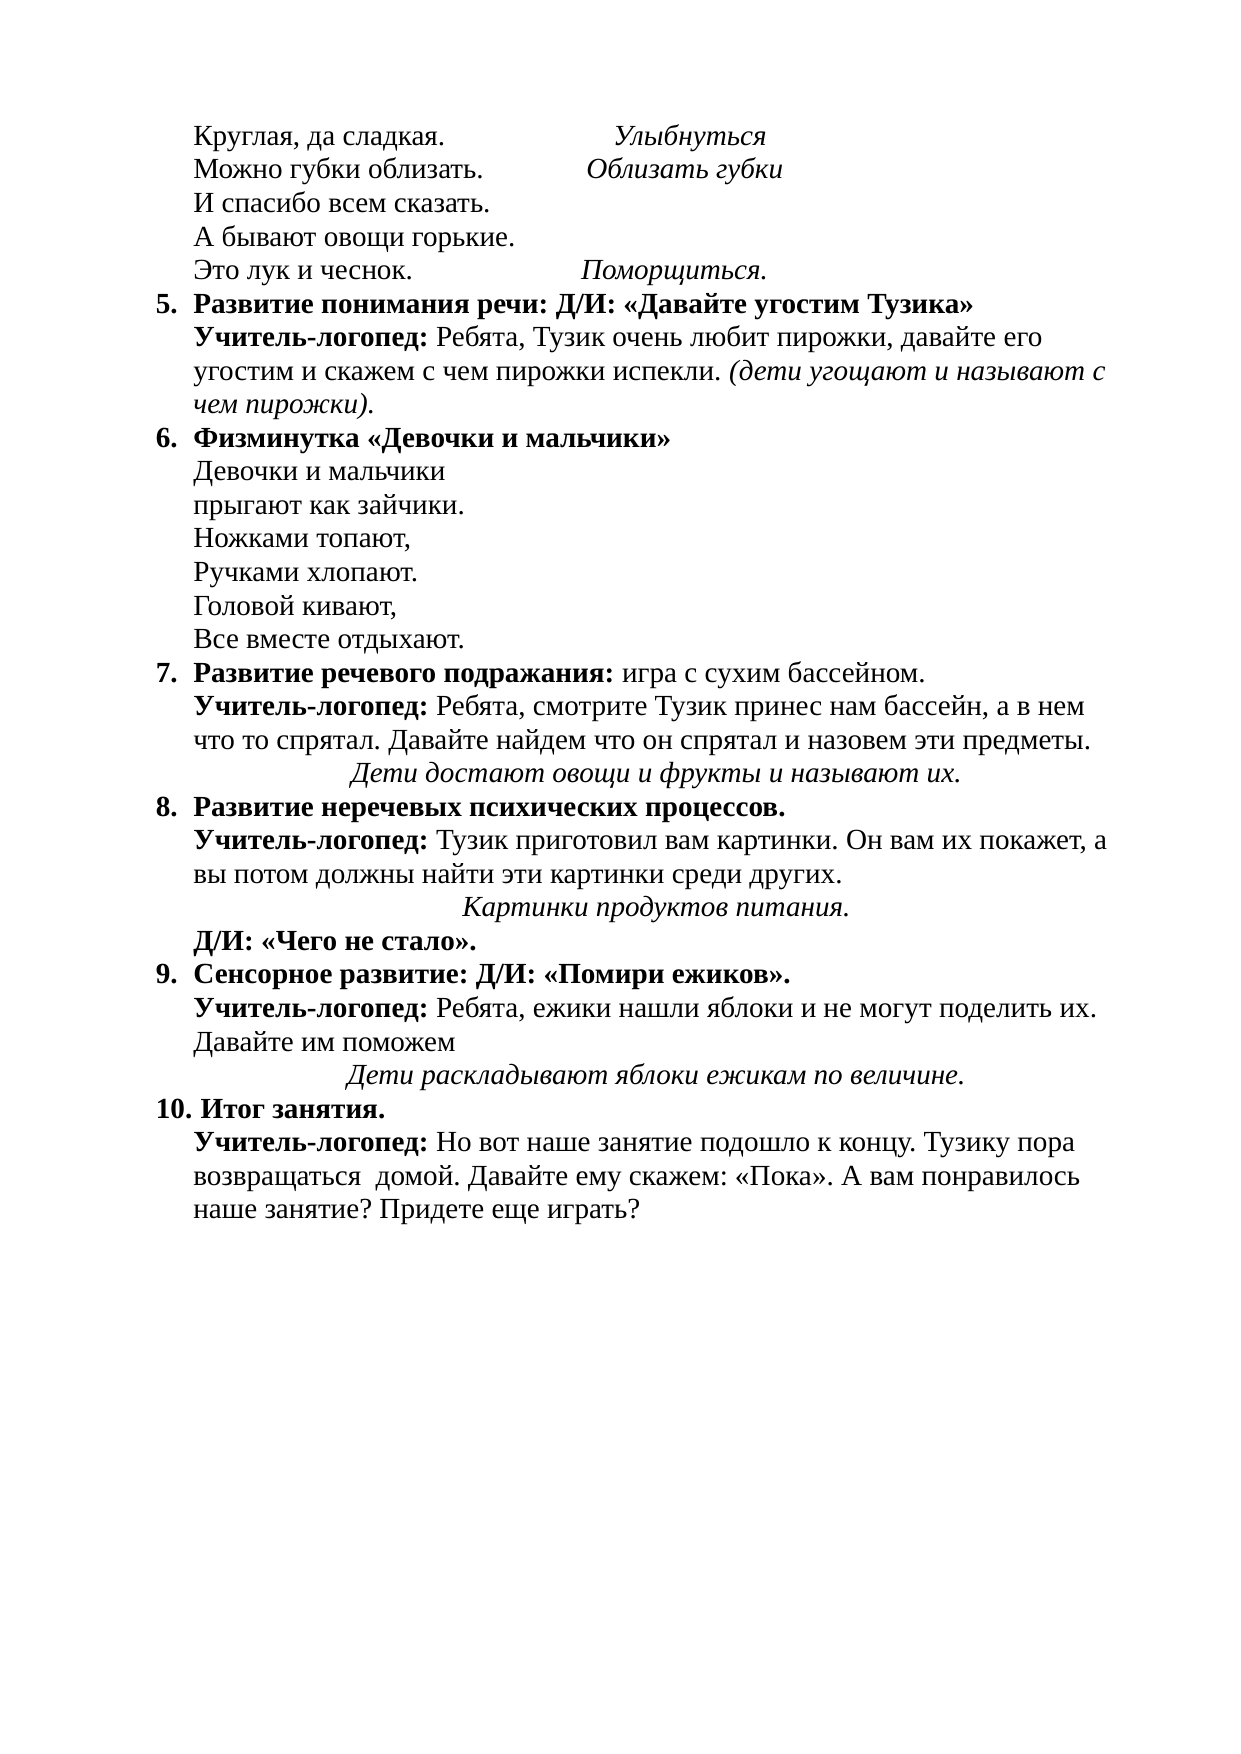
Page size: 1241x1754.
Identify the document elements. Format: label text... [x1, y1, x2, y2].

list Можно губки облизать. Облизать губки [156, 152, 1122, 185]
list Учитель-логопед: Ребята, ежики нашли яблоки и не могут поделить их. Давайте им поможем [156, 990, 1122, 1057]
list А бывают овощи горькие. [156, 219, 1122, 252]
list Все вместе отдыхают. [156, 621, 1122, 655]
list Развитие неречевых психических процессов. [156, 789, 1122, 822]
list Девочки и мальчики [156, 453, 1122, 487]
list Дети раскладывают яблоки ежикам по величине. [156, 1057, 1122, 1091]
list Учитель-логопед: Ребята, Тузик очень любит пирожки, давайте его угостим и скажем с чем пирожки испекли. (дети угощают и называют с чем пирожки). [156, 319, 1122, 420]
list Картинки продуктов питания. [156, 889, 1122, 923]
list Круглая, да сладкая. Улыбнуться [156, 118, 1122, 152]
list Учитель-логопед: Ребята, смотрите Тузик принес нам бассейн, а в нем что то спрятал. Давайте найдем что он спрятал и назовем эти предметы. [156, 688, 1122, 755]
list прыгают как зайчики. [156, 487, 1122, 521]
list Развитие понимания речи: Д/И: «Давайте угостим Тузика» [156, 286, 1122, 319]
list Развитие речевого подражания: игра с сухим бассейном. [156, 655, 1122, 688]
list И спасибо всем сказать. [156, 185, 1122, 219]
list Физминутка «Девочки и мальчики» [156, 420, 1122, 453]
list Итог занятия. [156, 1091, 1122, 1124]
list Это лук и чеснок. Поморщиться. [156, 252, 1122, 286]
list Ручками хлопают. [156, 554, 1122, 588]
list Сенсорное развитие: Д/И: «Помири ежиков». [156, 957, 1122, 990]
list Дети достают овощи и фрукты и называют их. [156, 755, 1122, 789]
list Учитель-логопед: Но вот наше занятие подошло к концу. Тузику пора возвращаться домой. Давайте ему скажем: «Пока». А вам понравилось наше занятие? Придете еще играть? [156, 1124, 1122, 1225]
list Учитель-логопед: Тузик приготовил вам картинки. Он вам их покажет, а вы потом должны найти эти картинки среди других. [156, 822, 1122, 889]
list Ножками топают, [156, 521, 1122, 554]
list Д/И: «Чего не стало». [156, 923, 1122, 957]
list Головой кивают, [156, 588, 1122, 621]
